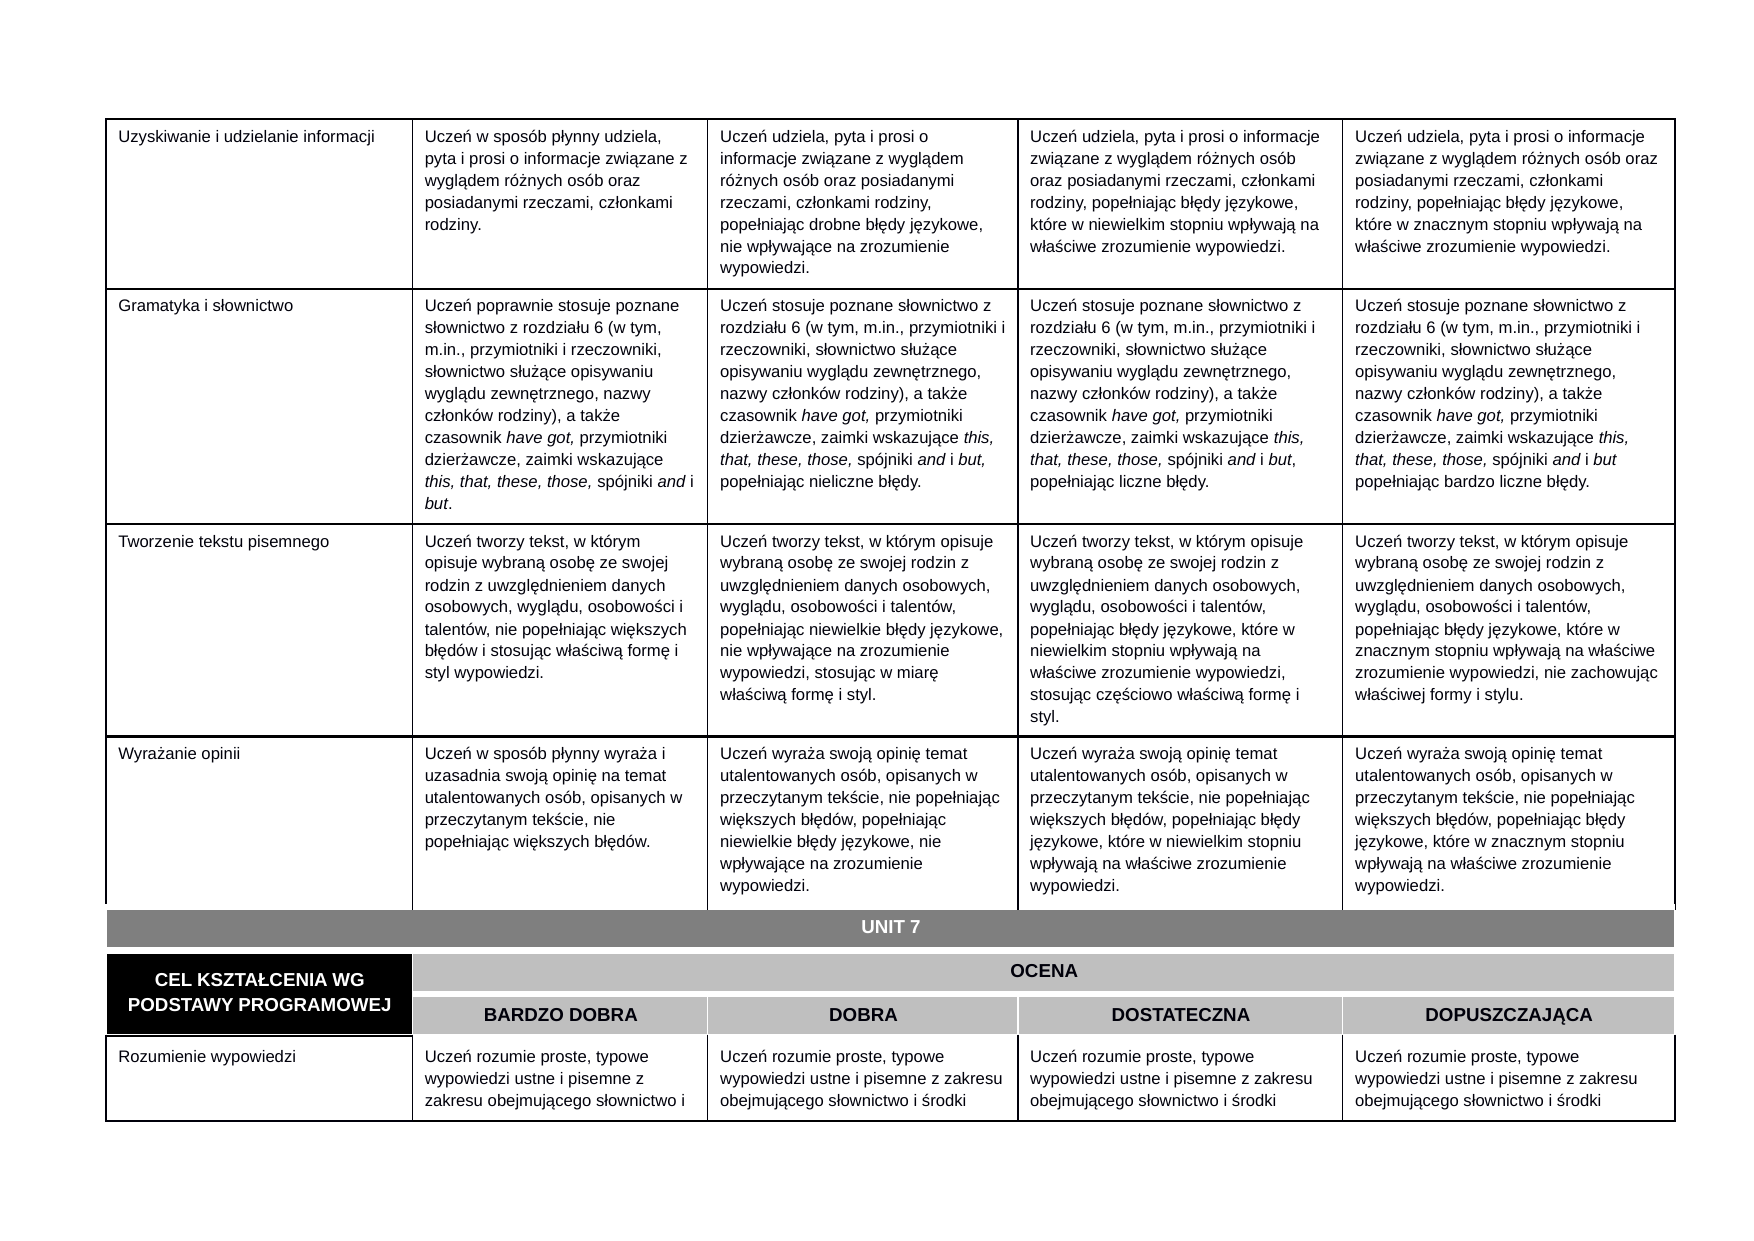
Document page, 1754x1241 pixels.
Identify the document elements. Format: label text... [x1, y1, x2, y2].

table_cell Uczeń rozumie proste, typowe wypowiedzi ustne i pisemne z zakresu obejmującego słownictwo i [413, 1041, 707, 1120]
table_cell Uzyskiwanie i udzielanie informacji [107, 120, 412, 288]
table_cell Uczeń rozumie proste, typowe wypowiedzi ustne i pisemne z zakresu obejmującego słownictwo i środki [1343, 1041, 1674, 1120]
table_cell Uczeń tworzy tekst, w którym opisuje wybraną osobę ze swojej rodzin z uwzględnieniem danych osobowych, wyglądu, osobowości i talentów, nie popełniając większych błędów i stosując właściwą formę i styl wypowiedzi. [413, 525, 707, 735]
table_cell Uczeń tworzy tekst, w którym opisuje wybraną osobę ze swojej rodzin z uwzględnieniem danych osobowych, wyglądu, osobowości i talentów, popełniając błędy językowe, które w niewielkim stopniu wpływają na właściwe zrozumienie wypowiedzi, stosując częściowo właściwą formę i styl. [1019, 525, 1342, 735]
table_cell Uczeń stosuje poznane słownictwo z rozdziału 6 (w tym, m.in., przymiotniki i rzeczowniki, słownictwo służące opisywaniu wyglądu zewnętrznego, nazwy członków rodziny), a także czasownik have got, przymiotniki dzierżawcze, zaimki wskazujące this, that, these, those, spójniki and i but, popełniając liczne błędy. [1019, 290, 1342, 523]
table_cell Gramatyka i słownictwo [107, 290, 412, 523]
table_cell Uczeń tworzy tekst, w którym opisuje wybraną osobę ze swojej rodzin z uwzględnieniem danych osobowych, wyglądu, osobowości i talentów, popełniając błędy językowe, które w znacznym stopniu wpływają na właściwe zrozumienie wypowiedzi, nie zachowując właściwej formy i stylu. [1343, 525, 1674, 735]
table_cell Uczeń rozumie proste, typowe wypowiedzi ustne i pisemne z zakresu obejmującego słownictwo i środki [708, 1041, 1017, 1120]
table_cell Uczeń udziela, pyta i prosi o informacje związane z wyglądem różnych osób oraz posiadanymi rzeczami, członkami rodziny, popełniając błędy językowe, które w niewielkim stopniu wpływają na właściwe zrozumienie wypowiedzi. [1019, 120, 1342, 288]
table_cell Uczeń w sposób płynny wyraża i uzasadnia swoją opinię na temat utalentowanych osób, opisanych w przeczytanym tekście, nie popełniając większych błędów. [413, 738, 707, 904]
table_cell Uczeń poprawnie stosuje poznane słownictwo z rozdziału 6 (w tym, m.in., przymiotniki i rzeczowniki, słownictwo służące opisywaniu wyglądu zewnętrznego, nazwy członków rodziny), a także czasownik have got, przymiotniki dzierżawcze, zaimki wskazujące this, that, these, those, spójniki and i but. [413, 290, 707, 523]
table_cell CEL KSZTAŁCENIA WG PODSTAWY PROGRAMOWEJ [107, 954, 412, 1034]
table_cell Uczeń tworzy tekst, w którym opisuje wybraną osobę ze swojej rodzin z uwzględnieniem danych osobowych, wyglądu, osobowości i talentów, popełniając niewielkie błędy językowe, nie wpływające na zrozumienie wypowiedzi, stosując w miarę właściwą formę i styl. [708, 525, 1017, 735]
table_cell DOPUSZCZAJĄCA [1343, 997, 1674, 1034]
table_cell Uczeń w sposób płynny udziela, pyta i prosi o informacje związane z wyglądem różnych osób oraz posiadanymi rzeczami, członkami rodziny. [413, 120, 707, 288]
table_cell Uczeń stosuje poznane słownictwo z rozdziału 6 (w tym, m.in., przymiotniki i rzeczowniki, słownictwo służące opisywaniu wyglądu zewnętrznego, nazwy członków rodziny), a także czasownik have got, przymiotniki dzierżawcze, zaimki wskazujące this, that, these, those, spójniki and i but popełniając bardzo liczne błędy. [1343, 290, 1674, 523]
table_cell Wyrażanie opinii [107, 738, 412, 904]
table_cell Uczeń udziela, pyta i prosi o informacje związane z wyglądem różnych osób oraz posiadanymi rzeczami, członkami rodziny, popełniając drobne błędy językowe, nie wpływające na zrozumienie wypowiedzi. [708, 120, 1017, 288]
table_cell BARDZO DOBRA [413, 997, 707, 1034]
table_cell Uczeń stosuje poznane słownictwo z rozdziału 6 (w tym, m.in., przymiotniki i rzeczowniki, słownictwo służące opisywaniu wyglądu zewnętrznego, nazwy członków rodziny), a także czasownik have got, przymiotniki dzierżawcze, zaimki wskazujące this, that, these, those, spójniki and i but, popełniając nieliczne błędy. [708, 290, 1017, 523]
table_cell Uczeń wyraża swoją opinię temat utalentowanych osób, opisanych w przeczytanym tekście, nie popełniając większych błędów, popełniając niewielkie błędy językowe, nie wpływające na zrozumienie wypowiedzi. [708, 738, 1017, 904]
table_cell Tworzenie tekstu pisemnego [107, 525, 412, 735]
table_cell Uczeń wyraża swoją opinię temat utalentowanych osób, opisanych w przeczytanym tekście, nie popełniając większych błędów, popełniając błędy językowe, które w niewielkim stopniu wpływają na właściwe zrozumienie wypowiedzi. [1019, 738, 1342, 904]
table_cell DOBRA [708, 997, 1017, 1034]
table_cell OCENA [413, 954, 1674, 991]
table_cell UNIT 7 [107, 910, 1674, 947]
table_cell DOSTATECZNA [1019, 997, 1342, 1034]
table_cell Uczeń udziela, pyta i prosi o informacje związane z wyglądem różnych osób oraz posiadanymi rzeczami, członkami rodziny, popełniając błędy językowe, które w znacznym stopniu wpływają na właściwe zrozumienie wypowiedzi. [1343, 120, 1674, 288]
table_cell Uczeń wyraża swoją opinię temat utalentowanych osób, opisanych w przeczytanym tekście, nie popełniając większych błędów, popełniając błędy językowe, które w znacznym stopniu wpływają na właściwe zrozumienie wypowiedzi. [1343, 738, 1674, 904]
table_cell Uczeń rozumie proste, typowe wypowiedzi ustne i pisemne z zakresu obejmującego słownictwo i środki [1019, 1041, 1342, 1120]
table_cell Rozumienie wypowiedzi [107, 1037, 412, 1120]
